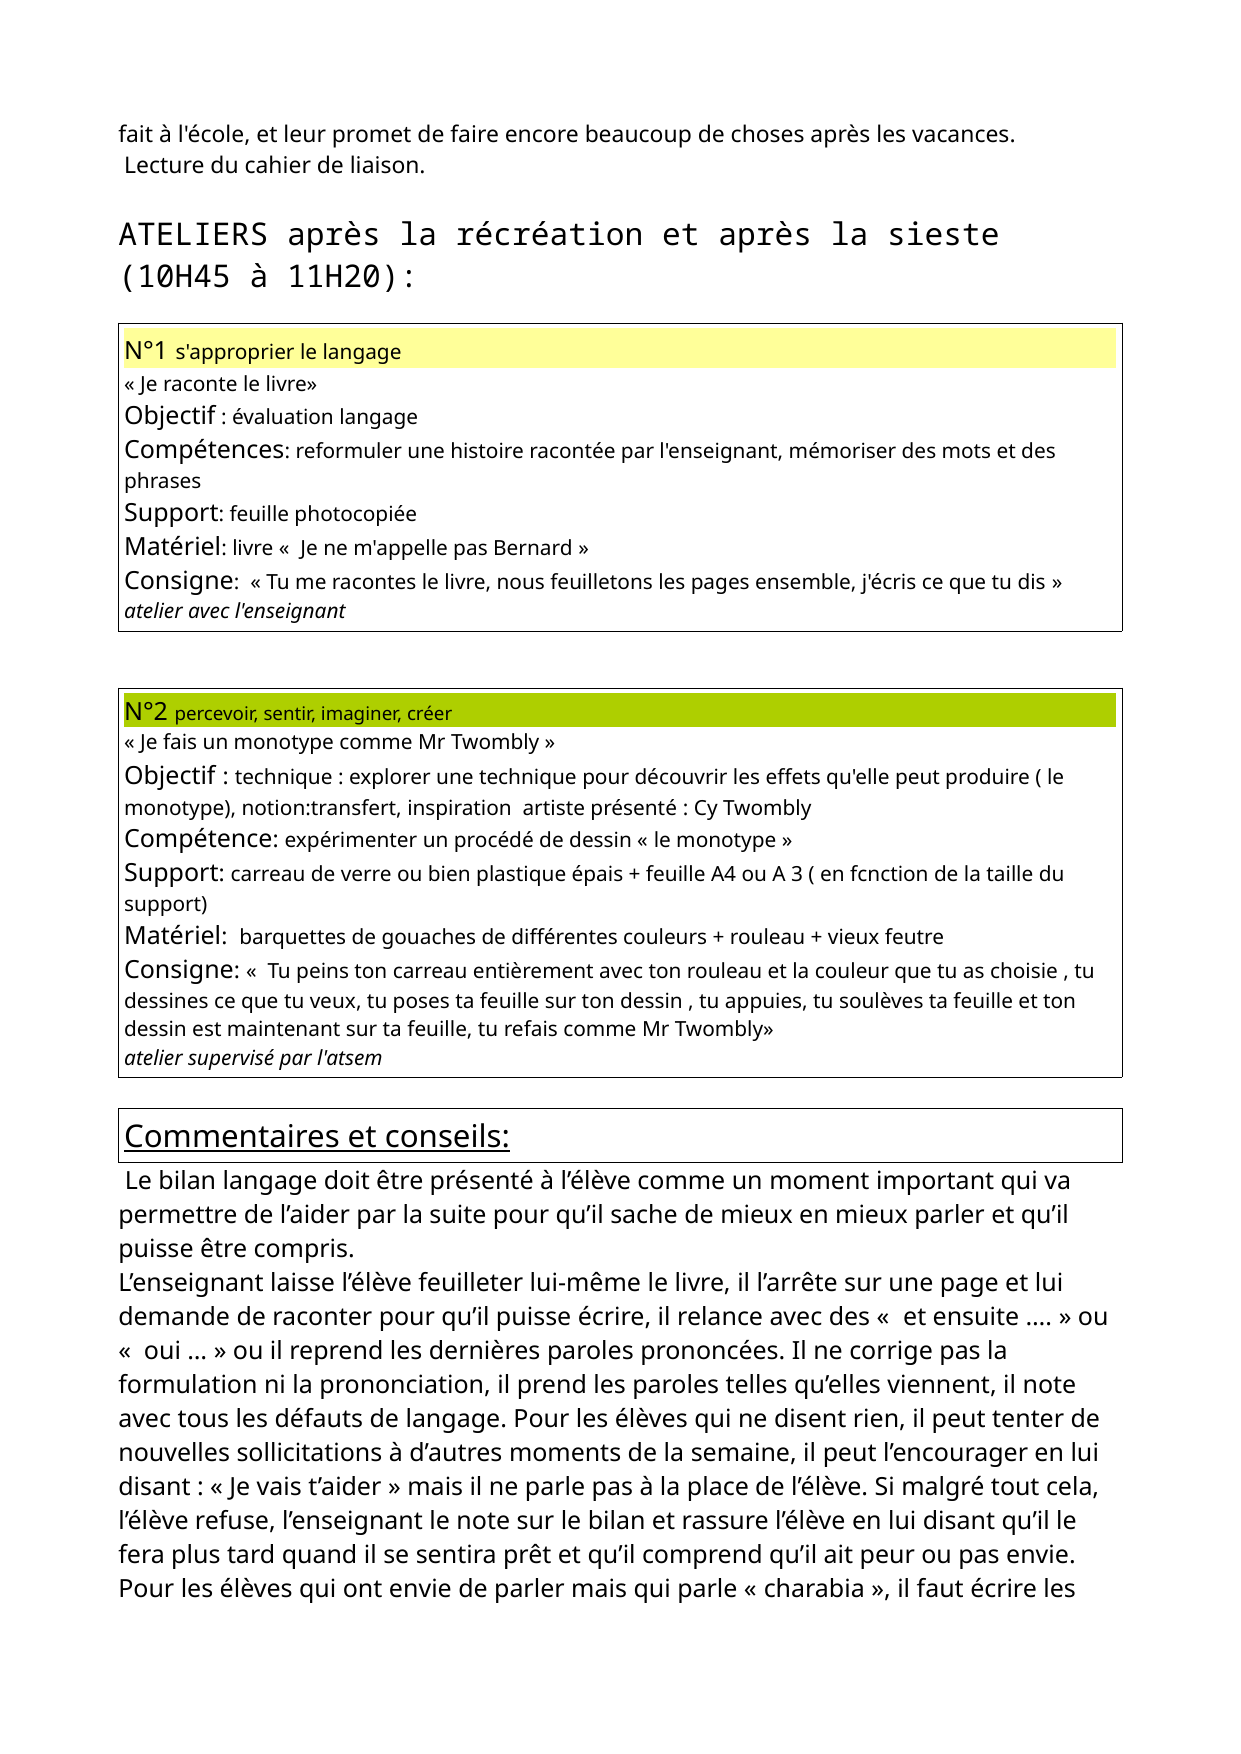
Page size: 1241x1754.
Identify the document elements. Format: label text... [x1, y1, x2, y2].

text fait à l'école, et leur promet de faire encore beaucoup de choses après les vacances. [118, 118, 1122, 149]
table_header N°2 percevoir, sentir, imaginer, créer « Je fais un monotype comme Mr Twombly » Objectif : technique : explorer une technique pour découvrir les effets qu'elle peut produire ( le monotype), notion:transfert, inspiration artiste présenté : Cy Twombly Compétence: expérimenter un procédé de dessin « le monotype » Support: carreau de verre ou bien plastique épais + feuille A4 ou A 3 ( en fcnction de la taille du support) Matériel: barquettes de gouaches de différentes couleurs + rouleau + vieux feutre Consigne: « Tu peins ton carreau entièrement avec ton rouleau et la couleur que tu as choisie , tu dessines ce que tu veux, tu poses ta feuille sur ton dessin , tu appuies, tu soulèves ta feuille et ton dessin est maintenant sur ta feuille, tu refais comme Mr Twombly» atelier supervisé par l'atsem [119, 689, 1122, 1077]
text L’enseignant laisse l’élève feuilleter lui-même le livre, il l’arrête sur une page et lui demande de raconter pour qu’il puisse écrire, il relance avec des « et ensuite …. » ou « oui … » ou il reprend les dernières paroles prononcées. Il ne corrige pas la formulation ni la prononciation, il prend les paroles telles qu’elles viennent, il note avec tous les défauts de langage. Pour les élèves qui ne disent rien, il peut tenter de nouvelles sollicitations à d’autres moments de la semaine, il peut l’encourager en lui disant : « Je vais t’aider » mais il ne parle pas à la place de l’élève. Si malgré tout cela, l’élève refuse, l’enseignant le note sur le bilan et rassure l’élève en lui disant qu’il le fera plus tard quand il se sentira prêt et qu’il comprend qu’il ait peur ou pas envie. Pour les élèves qui ont envie de parler mais qui parle « charabia », il faut écrire les [118, 1264, 1122, 1605]
text Le bilan langage doit être présenté à l’élève comme un moment important qui va permettre de l’aider par la suite pour qu’il sache de mieux en mieux parler et qu’il puisse être compris. [118, 1163, 1122, 1264]
text ATELIERS après la récréation et après la sieste (10H45 à 11H20): [118, 212, 1122, 297]
text Lecture du cahier de liaison. [118, 149, 1122, 181]
table_header Commentaires et conseils: [119, 1109, 1122, 1162]
table_header N°1 s'approprier le langage « Je raconte le livre» Objectif : évaluation langage Compétences: reformuler une histoire racontée par l'enseignant, mémoriser des mots et des phrases Support: feuille photocopiée Matériel: livre « Je ne m'appelle pas Bernard » Consigne: « Tu me racontes le livre, nous feuilletons les pages ensemble, j'écris ce que tu dis » atelier avec l'enseignant [119, 324, 1122, 631]
